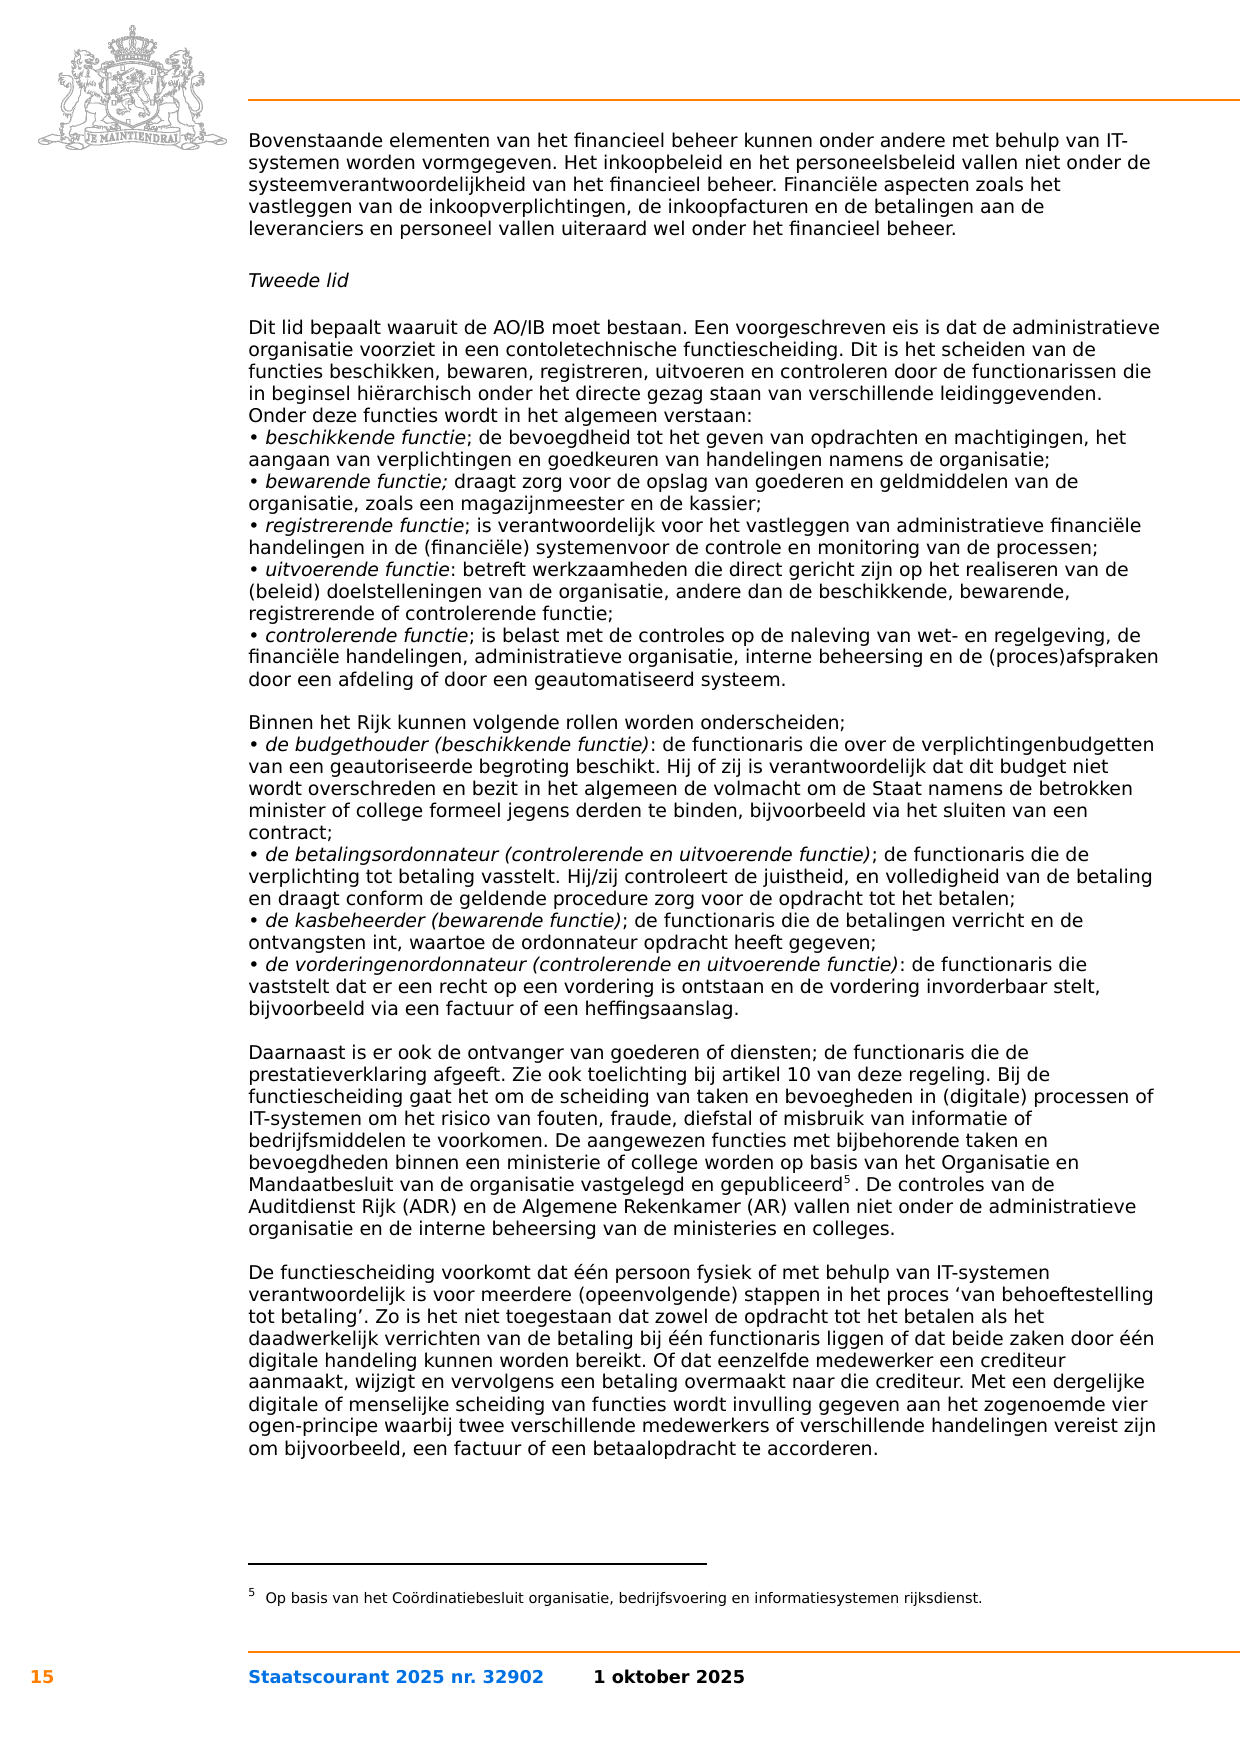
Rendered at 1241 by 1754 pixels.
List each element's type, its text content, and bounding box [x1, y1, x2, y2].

text Binnen het Rijk kunnen volgende rollen worden onderscheiden; [248, 712, 1163, 734]
subtitle Tweede lid [248, 270, 1163, 292]
text • de vorderingenordonnateur (controlerende en uitvoerende functie): de functionaris die vaststelt dat er een recht op een vordering is ontstaan en de vordering invorderbaar stelt, bijvoorbeeld via een factuur of een heffingsaanslag. [248, 954, 1163, 1020]
text Op basis van het Coördinatiebesluit organisatie, bedrijfsvoering en informatiesystemen rijksdienst. [248, 1586, 1163, 1608]
text • bewarende functie; draagt zorg voor de opslag van goederen en geldmiddelen van de organisatie, zoals een magazijnmeester en de kassier; [248, 471, 1163, 514]
text Daarnaast is er ook de ontvanger van goederen of diensten; de functionaris die de prestatieverklaring afgeeft. Zie ook toelichting bij artikel 10 van deze regeling. Bij de functiescheiding gaat het om de scheiding van taken en bevoegheden in (digitale) processen of IT-systemen om het risico van fouten, fraude, diefstal of misbruik van informatie of bedrijfsmiddelen te voorkomen. De aangewezen functies met bijbehorende taken en bevoegdheden binnen een ministerie of college worden op basis van het Organisatie en Mandaatbesluit van de organisatie vastgelegd en gepubliceerd. De controles van de Auditdienst Rijk (ADR) en de Algemene Rekenkamer (AR) vallen niet onder de administratieve organisatie en de interne beheersing van de ministeries en colleges. [248, 1042, 1163, 1240]
text Dit lid bepaalt waaruit de AO/IB moet bestaan. Een voorgeschreven eis is dat de administratieve organisatie voorziet in een contoletechnische functiescheiding. Dit is het scheiden van de functies beschikken, bewaren, registreren, uitvoeren en controleren door de functionarissen die in beginsel hiërarchisch onder het directe gezag staan van verschillende leidinggevenden. Onder deze functies wordt in het algemeen verstaan: [248, 317, 1163, 427]
text • controlerende functie; is belast met de controles op de naleving van wet- en regelgeving, de financiële handelingen, administratieve organisatie, interne beheersing en de (proces)afspraken door een afdeling of door een geautomatiseerd systeem. [248, 624, 1163, 690]
text • registrerende functie; is verantwoordelijk voor het vastleggen van administratieve financiële handelingen in de (financiële) systemenvoor de controle en monitoring van de processen; [248, 514, 1163, 558]
picture [38, 25, 227, 150]
text Bovenstaande elementen van het financieel beheer kunnen onder andere met behulp van IT-systemen worden vormgegeven. Het inkoopbeleid en het personeelsbeleid vallen niet onder de systeemverantwoordelijkheid van het financieel beheer. Financiële aspecten zoals het vastleggen van de inkoopverplichtingen, de inkoopfacturen en de betalingen aan de leveranciers en personeel vallen uiteraard wel onder het financieel beheer. [248, 130, 1163, 240]
text • de budgethouder (beschikkende functie): de functionaris die over de verplichtingenbudgetten van een geautoriseerde begroting beschikt. Hij of zij is verantwoordelijk dat dit budget niet wordt overschreden en bezit in het algemeen de volmacht om de Staat namens de betrokken minister of college formeel jegens derden te binden, bijvoorbeeld via het sluiten van een contract; [248, 734, 1163, 844]
text • de betalingsordonnateur (controlerende en uitvoerende functie); de functionaris die de verplichting tot betaling vasstelt. Hij/zij controleert de juistheid, en volledigheid van de betaling en draagt conform de geldende procedure zorg voor de opdracht tot het betalen; [248, 844, 1163, 910]
text • beschikkende functie; de bevoegdheid tot het geven van opdrachten en machtigingen, het aangaan van verplichtingen en goedkeuren van handelingen namens de organisatie; [248, 427, 1163, 471]
text • de kasbeheerder (bewarende functie); de functionaris die de betalingen verricht en de ontvangsten int, waartoe de ordonnateur opdracht heeft gegeven; [248, 910, 1163, 954]
text • uitvoerende functie: betreft werkzaamheden die direct gericht zijn op het realiseren van de (beleid) doelstelleningen van de organisatie, andere dan de beschikkende, bewarende, registrerende of controlerende functie; [248, 558, 1163, 624]
text De functiescheiding voorkomt dat één persoon fysiek of met behulp van IT-systemen verantwoordelijk is voor meerdere (opeenvolgende) stappen in het proces ‘van behoeftestelling tot betaling’. Zo is het niet toegestaan dat zowel de opdracht tot het betalen als het daadwerkelijk verrichten van de betaling bij één functionaris liggen of dat beide zaken door één digitale handeling kunnen worden bereikt. Of dat eenzelfde medewerker een crediteur aanmaakt, wijzigt en vervolgens een betaling overmaakt naar die crediteur. Met een dergelijke digitale of menselijke scheiding van functies wordt invulling gegeven aan het zogenoemde vier ogen-principe waarbij twee verschillende medewerkers of verschillende handelingen vereist zijn om bijvoorbeeld, een factuur of een betaalopdracht te accorderen. [248, 1262, 1163, 1459]
